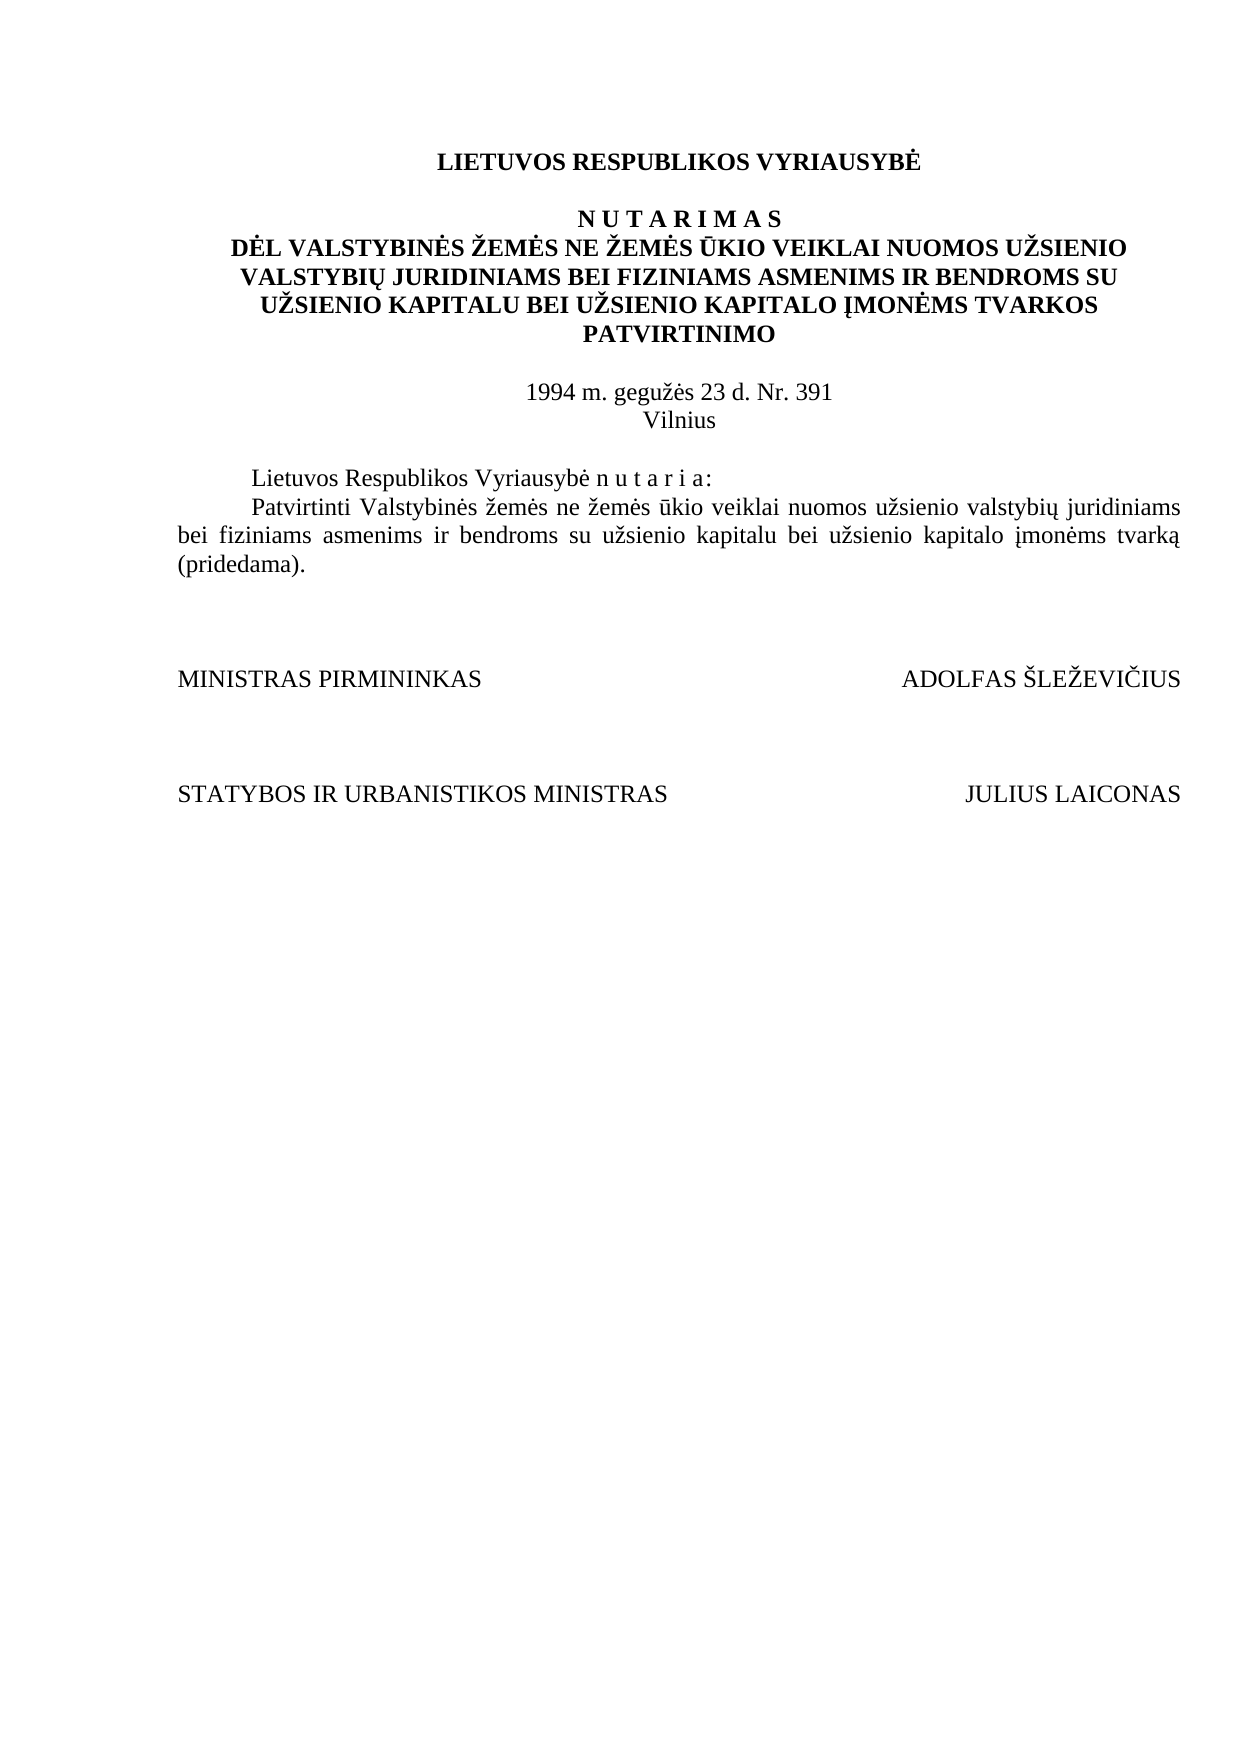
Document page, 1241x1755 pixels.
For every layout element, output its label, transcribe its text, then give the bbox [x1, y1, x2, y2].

text Vilnius [177, 406, 1181, 434]
text MINISTRAS PIRMININKAS ADOLFAS ŠLEŽEVIČIUS [177, 664, 1181, 693]
text 1994 m. gegužės 23 d. Nr. 391 [177, 377, 1181, 406]
text N U T A R I M A S [177, 204, 1181, 233]
text LIETUVOS RESPUBLIKOS VYRIAUSYBĖ [177, 147, 1181, 176]
text Lietuvos Respublikos Vyriausybė nutaria: [177, 463, 1181, 492]
text DĖL VALSTYBINĖS ŽEMĖS NE ŽEMĖS ŪKIO VEIKLAI NUOMOS UŽSIENIO VALSTYBIŲ JURIDINIAMS BEI FIZINIAMS ASMENIMS IR BENDROMS SU UŽSIENIO KAPITALU BEI UŽSIENIO KAPITALO ĮMONĖMS TVARKOS PATVIRTINIMO [177, 233, 1181, 348]
text Patvirtinti Valstybinės žemės ne žemės ūkio veiklai nuomos užsienio valstybių juridiniams bei fiziniams asmenims ir bendroms su užsienio kapitalu bei užsienio kapitalo įmonėms tvarką (pridedama). [177, 492, 1181, 578]
text STATYBOS IR URBANISTIKOS MINISTRAS JULIUS LAICONAS [177, 779, 1181, 808]
